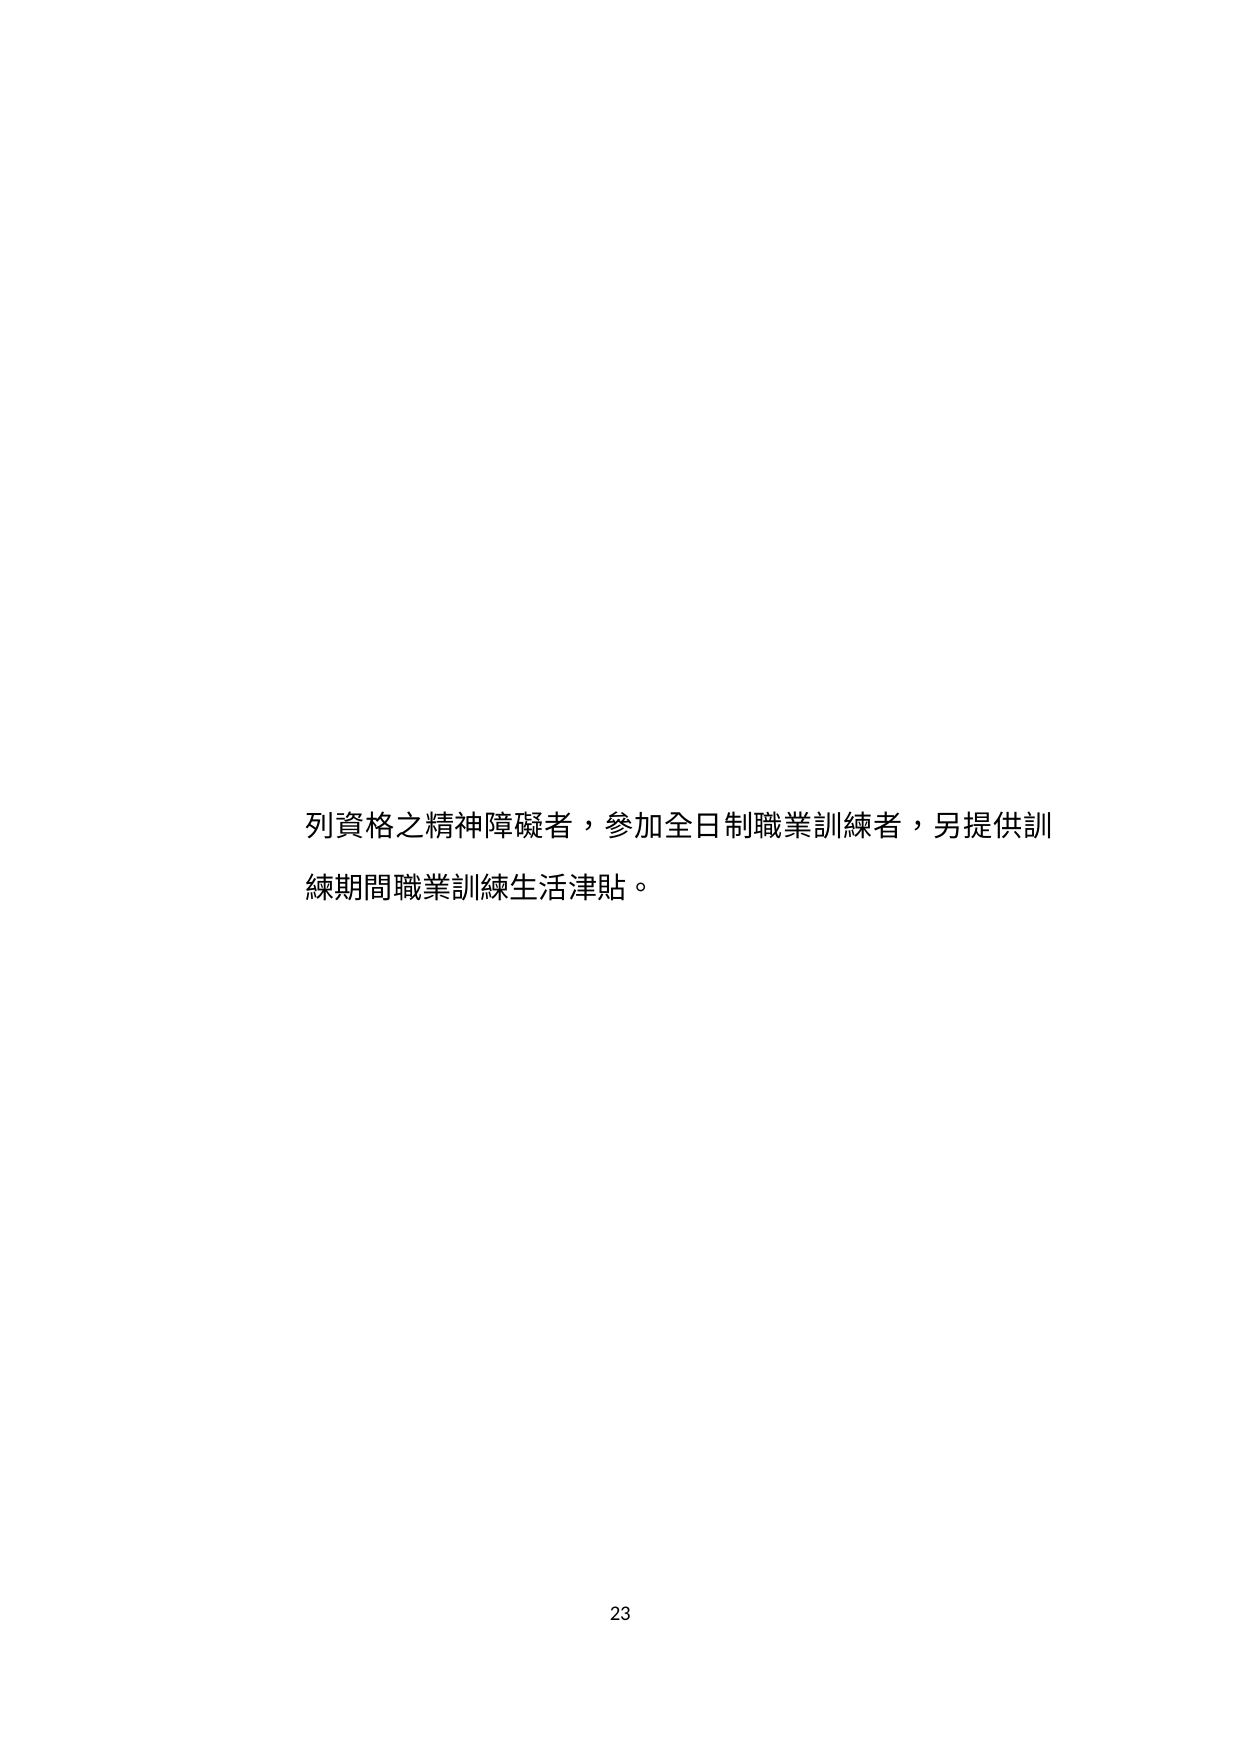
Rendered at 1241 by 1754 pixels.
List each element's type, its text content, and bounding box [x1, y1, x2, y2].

text (二)對於技能不足之精神障礙者，提供職業訓練提升工作技能，符合非自願性離職規定或就業服務法第24條第1項各款所列資格之精神障礙者，參加全日制職業訓練者，另提供訓練期間職業訓練生活津貼。 [246, 782, 1053, 907]
